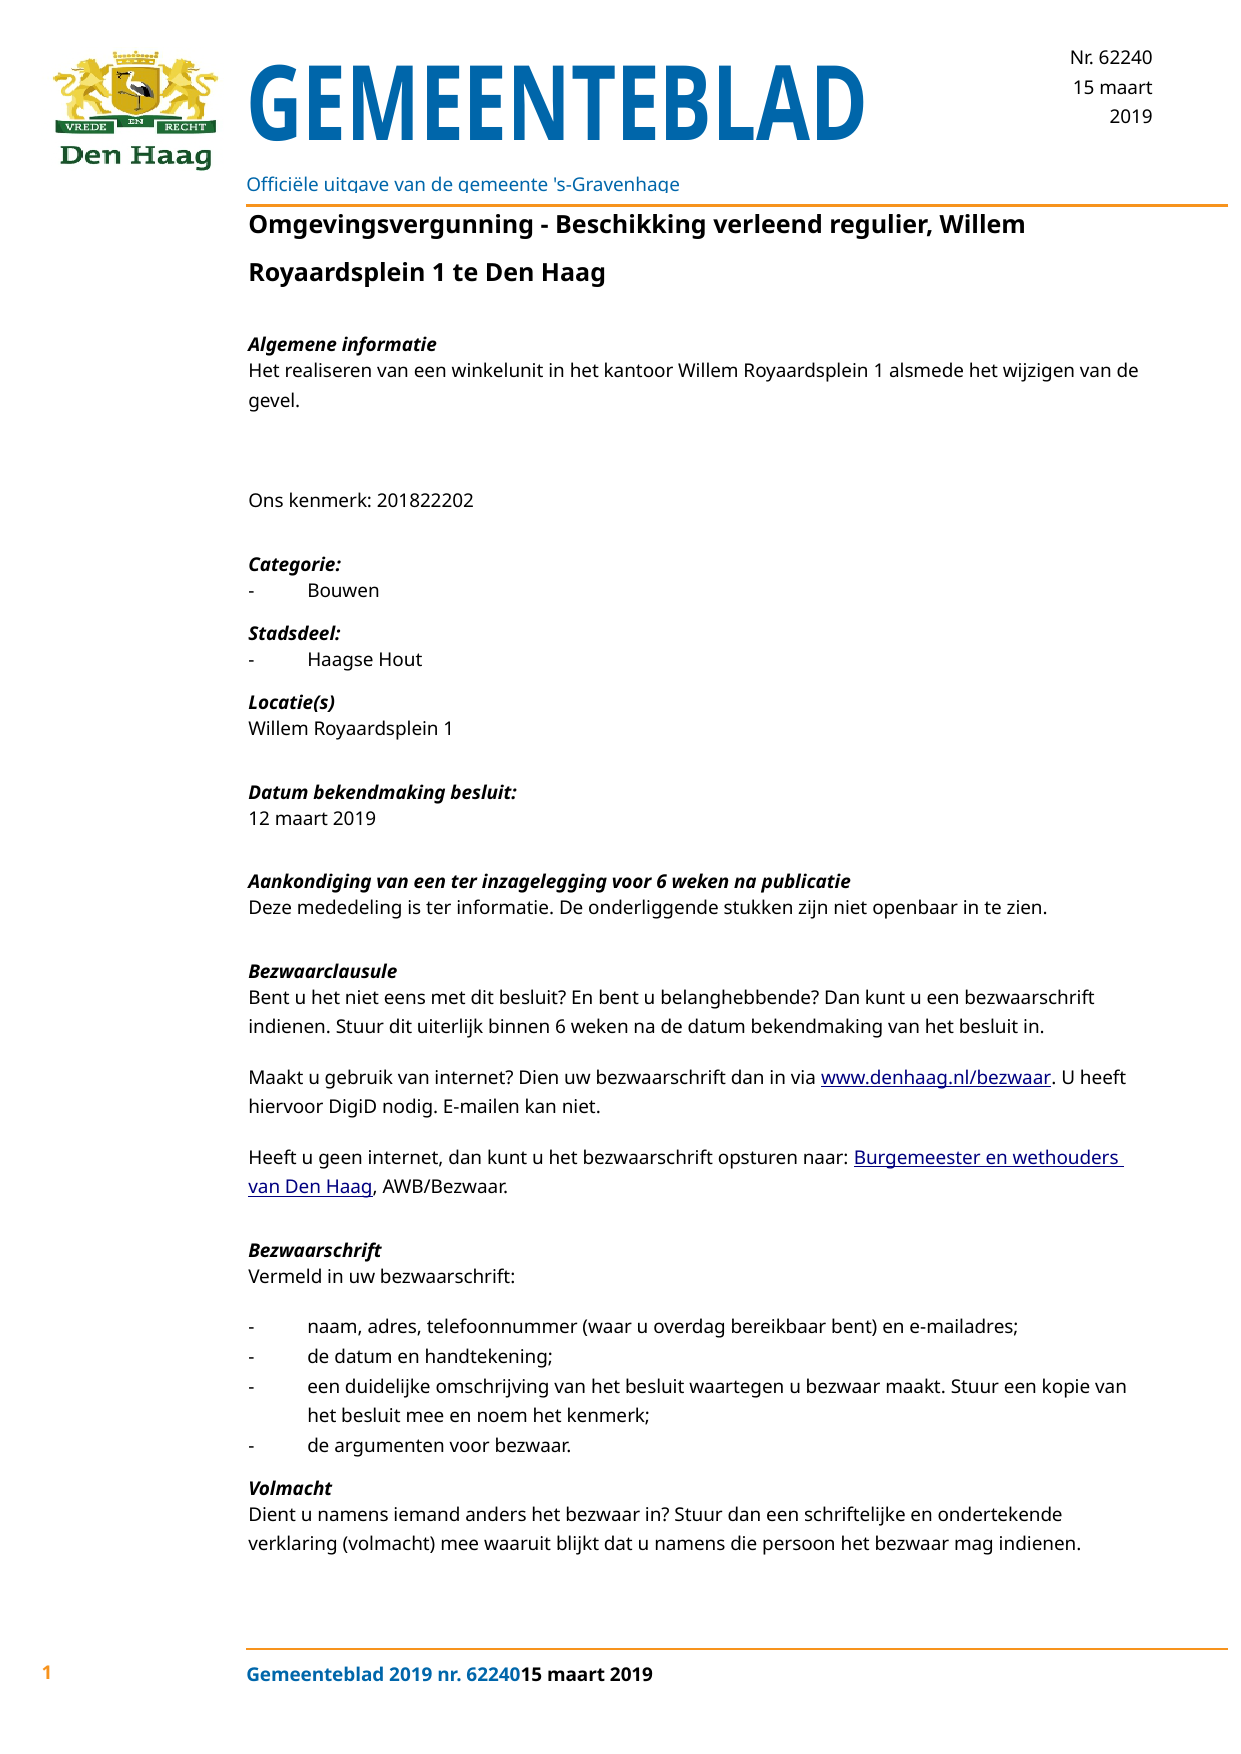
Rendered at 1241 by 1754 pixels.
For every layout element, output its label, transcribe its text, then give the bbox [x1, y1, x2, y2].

list Haagse Hout [248, 646, 1152, 672]
text Categorie: [248, 552, 1152, 577]
text Heeft u geen internet, dan kunt u het bezwaarschrift opsturen naar: Burgemeester en wethouders van Den Haag, AWB/Bezwaar. [248, 1144, 1152, 1199]
picture [41, 47, 231, 172]
text Maakt u gebruik van internet? Dien uw bezwaarschrift dan in via www.denhaag.nl/bezwaar. U heeft hiervoor DigiD nodig. E-mailen kan niet. [248, 1064, 1152, 1119]
text Locatie(s) [248, 689, 1152, 715]
text Aankondiging van een ter inzagelegging voor 6 weken na publicatie [248, 869, 1152, 894]
list een duidelijke omschrijving van het besluit waartegen u bezwaar maakt. Stuur een kopie van het besluit mee en noem het kenmerk; [248, 1373, 1152, 1428]
text Bezwaarclausule [248, 958, 1152, 984]
text Willem Royaardsplein 1 [248, 715, 1152, 741]
text Datum bekendmaking besluit: [248, 779, 1152, 805]
text Deze mededeling is ter informatie. De onderliggende stukken zijn niet openbaar in te zien. [248, 894, 1152, 920]
list de argumenten voor bezwaar. [248, 1432, 1152, 1458]
text Het realiseren van een winkelunit in het kantoor Willem Royaardsplein 1 alsmede het wijzigen van de gevel. [248, 357, 1152, 412]
text Vermeld in uw bezwaarschrift: [248, 1263, 1152, 1289]
list naam, adres, telefoonnummer (waar u overdag bereikbaar bent) en e-mailadres; [248, 1314, 1152, 1339]
text 12 maart 2019 [248, 805, 1152, 830]
text Volmacht [248, 1475, 1152, 1501]
text Bezwaarschrift [248, 1238, 1152, 1263]
text Stadsdeel: [248, 620, 1152, 646]
list de datum en handtekening; [248, 1343, 1152, 1369]
text Bent u het niet eens met dit besluit? En bent u belanghebbende? Dan kunt u een bezwaarschrift indienen. Stuur dit uiterlijk binnen 6 weken na de datum bekendmaking van het besluit in. [248, 984, 1152, 1039]
text Dient u namens iemand anders het bezwaar in? Stuur dan een schriftelijke en ondertekende verklaring (volmacht) mee waaruit blijkt dat u namens die persoon het bezwaar mag indienen. [248, 1501, 1152, 1556]
list Bouwen [248, 577, 1152, 603]
text Ons kenmerk: 201822202 [248, 488, 1152, 513]
text Algemene informatie [248, 331, 1152, 357]
text Omgevingsvergunning - Beschikking verleend regulier, Willem Royaardsplein 1 te Den Haag [248, 207, 1152, 288]
